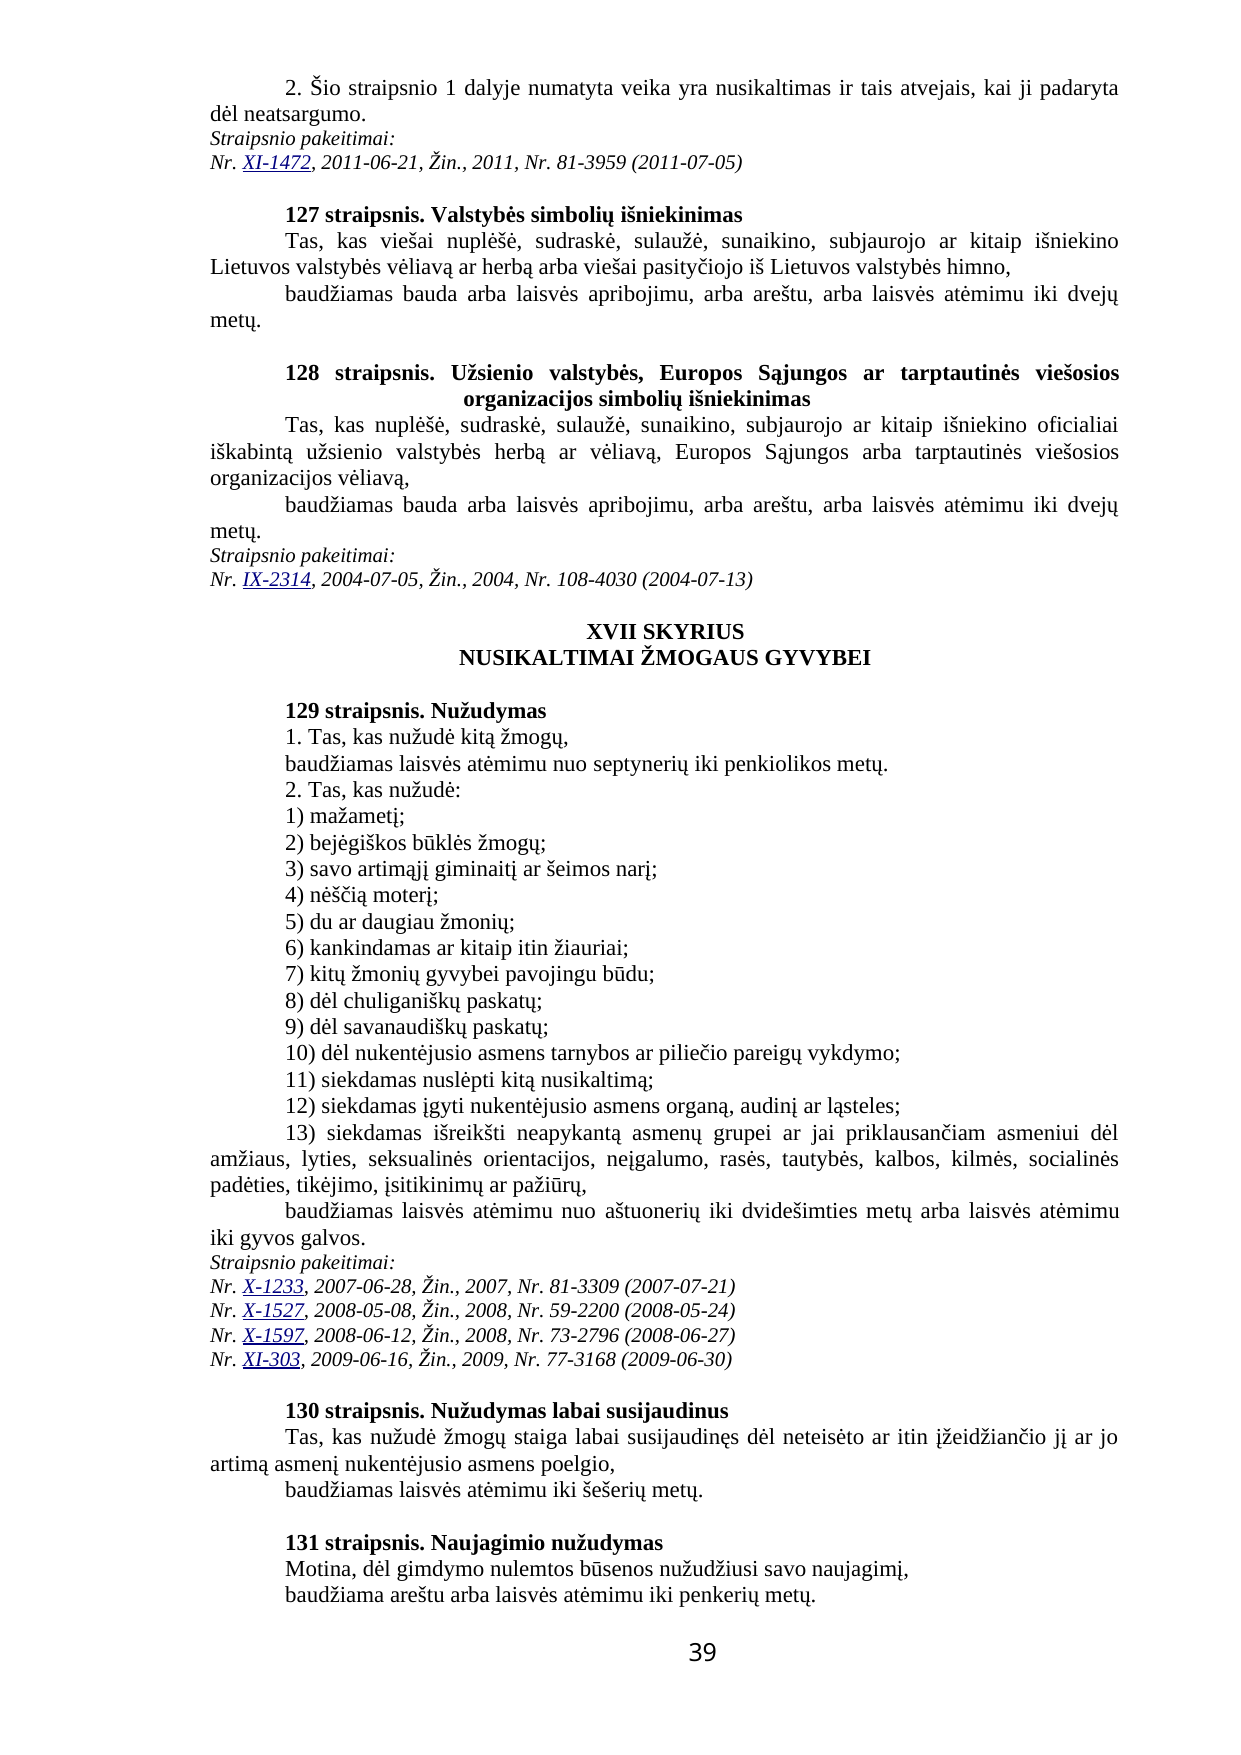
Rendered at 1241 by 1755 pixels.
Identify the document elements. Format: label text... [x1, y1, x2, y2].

text 127 straipsnis. Valstybės simbolių išniekinimas [210, 201, 1120, 227]
text baudžiama areštu arba laisvės atėmimu iki penkerių metų. [210, 1581, 1120, 1608]
text 1) mažametį; [210, 802, 1120, 829]
text 130 straipsnis. Nužudymas labai susijaudinus [210, 1397, 1120, 1423]
text Tas, kas viešai nuplėšė, sudraskė, sulaužė, sunaikino, subjaurojo ar kitaip išniekino Lietuvos valstybės vėliavą ar herbą arba viešai pasityčiojo iš Lietuvos valstybės himno, [210, 227, 1120, 280]
text 129 straipsnis. Nužudymas [210, 697, 1120, 723]
text 6) kankindamas ar kitaip itin žiauriai; [210, 934, 1120, 960]
text Tas, kas nuplėšė, sudraskė, sulaužė, sunaikino, subjaurojo ar kitaip išniekino oficialiai iškabintą užsienio valstybės herbą ar vėliavą, Europos Sąjungos arba tarptautinės viešosios organizacijos vėliavą, [210, 412, 1120, 491]
text Nr. XI-303, 2009-06-16, Žin., 2009, Nr. 77-3168 (2009-06-30) [210, 1347, 1120, 1371]
text 8) dėl chuliganiškų paskatų; [210, 987, 1120, 1013]
text Straipsnio pakeitimai: [210, 543, 1120, 567]
text 2. Tas, kas nužudė: [210, 776, 1120, 802]
text Nr. X-1233, 2007-06-28, Žin., 2007, Nr. 81-3309 (2007-07-21) [210, 1274, 1120, 1298]
text 128 straipsnis. Užsienio valstybės, Europos Sąjungos ar tarptautinės viešosios organizacijos simbolių išniekinimas [285, 359, 1120, 412]
text baudžiamas bauda arba laisvės apribojimu, arba areštu, arba laisvės atėmimu iki dvejų metų. [210, 280, 1120, 332]
text 4) nėščią moterį; [210, 881, 1120, 908]
text 13) siekdamas išreikšti neapykantą asmenų grupei ar jai priklausančiam asmeniui dėl amžiaus, lyties, seksualinės orientacijos, neįgalumo, rasės, tautybės, kalbos, kilmės, socialinės padėties, tikėjimo, įsitikinimų ar pažiūrų, [210, 1118, 1120, 1198]
text 3) savo artimąjį giminaitį ar šeimos narį; [210, 855, 1120, 881]
text 2. Šio straipsnio 1 dalyje numatyta veika yra nusikaltimas ir tais atvejais, kai ji padaryta dėl neatsargumo. [210, 73, 1120, 126]
text Nr. XI-1472, 2011-06-21, Žin., 2011, Nr. 81-3959 (2011-07-05) [210, 150, 1120, 174]
text Nusikaltimai žmogaus gyvybEI [210, 644, 1120, 671]
text 5) du ar daugiau žmonių; [210, 908, 1120, 934]
text Tas, kas nužudė žmogų staiga labai susijaudinęs dėl neteisėto ar itin įžeidžiančio jį ar jo artimą asmenį nukentėjusio asmens poelgio, [210, 1423, 1120, 1476]
text 2) bejėgiškos būklės žmogų; [210, 829, 1120, 855]
text Straipsnio pakeitimai: [210, 126, 1120, 150]
text baudžiamas laisvės atėmimu nuo septynerių iki penkiolikos metų. [210, 749, 1120, 776]
text Nr. X-1527, 2008-05-08, Žin., 2008, Nr. 59-2200 (2008-05-24) [210, 1298, 1120, 1322]
text 11) siekdamas nuslėpti kitą nusikaltimą; [210, 1066, 1120, 1092]
text 12) siekdamas įgyti nukentėjusio asmens organą, audinį ar ląsteles; [210, 1092, 1120, 1118]
text 7) kitų žmonių gyvybei pavojingu būdu; [210, 960, 1120, 987]
text baudžiamas bauda arba laisvės apribojimu, arba areštu, arba laisvės atėmimu iki dvejų metų. [210, 491, 1120, 543]
text 10) dėl nukentėjusio asmens tarnybos ar piliečio pareigų vykdymo; [210, 1039, 1120, 1066]
text baudžiamas laisvės atėmimu iki šešerių metų. [210, 1476, 1120, 1502]
text 1. Tas, kas nužudė kitą žmogų, [210, 723, 1120, 749]
text Nr. IX-2314, 2004-07-05, Žin., 2004, Nr. 108-4030 (2004-07-13) [210, 567, 1120, 591]
text Nr. X-1597, 2008-06-12, Žin., 2008, Nr. 73-2796 (2008-06-27) [210, 1322, 1120, 1347]
text baudžiamas laisvės atėmimu nuo aštuonerių iki dvidešimties metų arba laisvės atėmimu iki gyvos galvos. [210, 1198, 1120, 1250]
text Straipsnio pakeitimai: [210, 1250, 1120, 1274]
subtitle XVII skyrius [210, 618, 1120, 644]
text 9) dėl savanaudiškų paskatų; [210, 1013, 1120, 1039]
text 131 straipsnis. Naujagimio nužudymas [210, 1529, 1120, 1555]
text Motina, dėl gimdymo nulemtos būsenos nužudžiusi savo naujagimį, [210, 1555, 1120, 1581]
